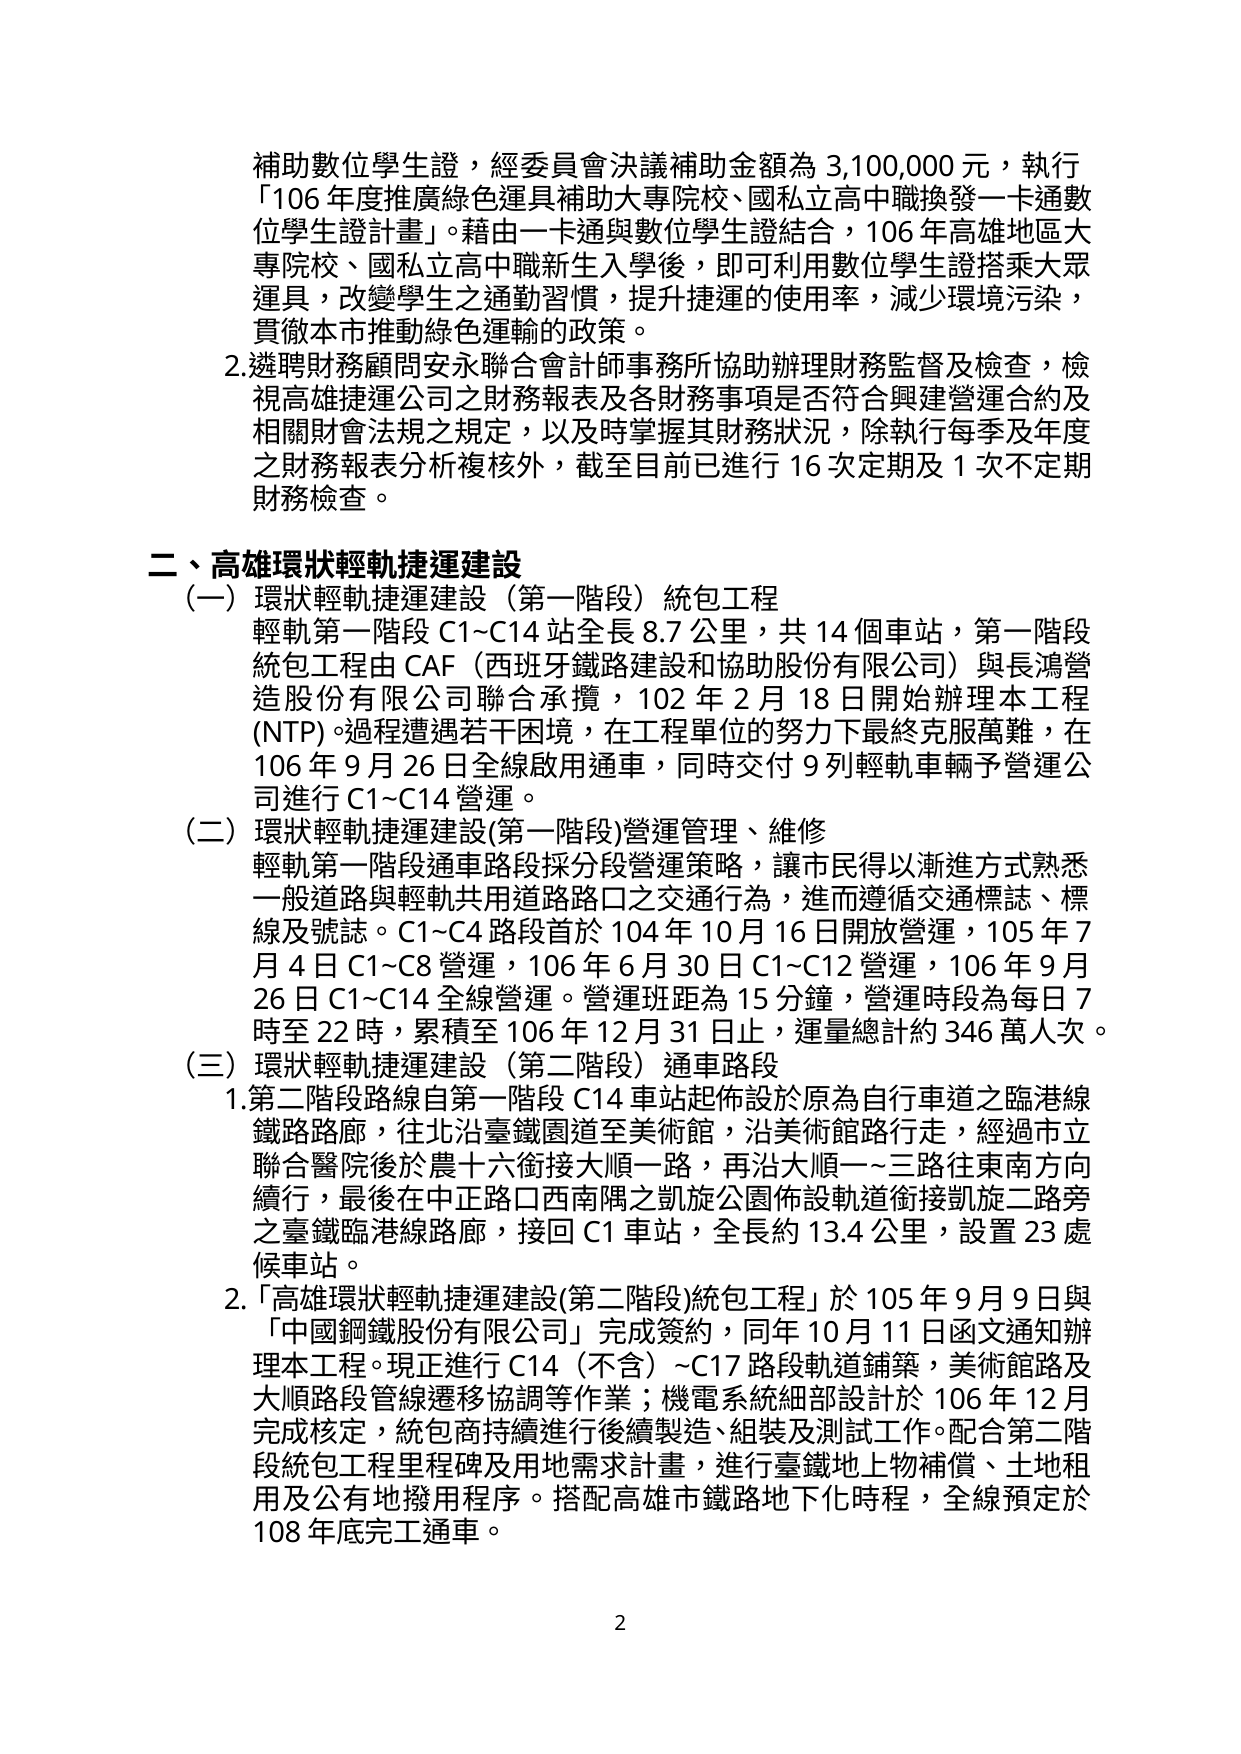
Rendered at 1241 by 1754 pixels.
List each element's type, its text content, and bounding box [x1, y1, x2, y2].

text 補助數位學生證，經委員會決議補助金額為3,100,000元，執行「106年度推廣綠色運具補助大專院校、國私立高中職換發一卡通數位學生證計畫」。藉由一卡通與數位學生證結合，106年高雄地區大專院校、國私立高中職新生入學後，即可利用數位學生證搭乘大眾運具，改變學生之通勤習慣，提升捷運的使用率，減少環境污染，貫徹本市推動綠色運輸的政策。 [223, 149, 1092, 349]
text 輕軌第一階段C1~C14站全長8.7公里，共14個車站，第一階段統包工程由CAF（西班牙鐵路建設和協助股份有限公司）與長鴻營造股份有限公司聯合承攬，102年2月18日開始辦理本工程(NTP)。過程遭遇若干困境，在工程單位的努力下最終克服萬難，在106年9月26日全線啟用通車，同時交付 9列輕軌車輛予營運公司進行C1~C14營運。 [253, 616, 1092, 816]
text （三）環狀輕軌捷運建設（第二階段）通車路段 [148, 1049, 1092, 1083]
text （二）環狀輕軌捷運建設(第一階段)營運管理、維修 [148, 816, 1092, 849]
text 1.第二階段路線自第一階段C14車站起佈設於原為自行車道之臨港線鐵路路廊，往北沿臺鐵園道至美術館，沿美術館路行走，經過市立聯合醫院後於農十六銜接大順一路，再沿大順一~三路往東南方向續行，最後在中正路口西南隅之凱旋公園佈設軌道銜接凱旋二路旁之臺鐵臨港線路廊，接回C1車站，全長約13.4公里，設置23處候車站。 [223, 1083, 1092, 1283]
text （一）環狀輕軌捷運建設（第一階段）統包工程 [148, 583, 1092, 616]
text 2.「高雄環狀輕軌捷運建設(第二階段)統包工程」於105年9月9日與「中國鋼鐵股份有限公司」完成簽約，同年10月11日函文通知辦理本工程。現正進行C14（不含）~C17路段軌道鋪築，美術館路及大順路段管線遷移協調等作業；機電系統細部設計於106年12月完成核定，統包商持續進行後續製造、組裝及測試工作。配合第二階段統包工程里程碑及用地需求計畫，進行臺鐵地上物補償、土地租用及公有地撥用程序。搭配高雄市鐵路地下化時程，全線預定於108年底完工通車。 [223, 1283, 1092, 1549]
text 2.遴聘財務顧問安永聯合會計師事務所協助辦理財務監督及檢查，檢視高雄捷運公司之財務報表及各財務事項是否符合興建營運合約及相關財會法規之規定，以及時掌握其財務狀況，除執行每季及年度之財務報表分析複核外，截至目前已進行16次定期及1次不定期財務檢查。 [223, 349, 1092, 516]
text 輕軌第一階段通車路段採分段營運策略，讓市民得以漸進方式熟悉一般道路與輕軌共用道路路口之交通行為，進而遵循交通標誌、標線及號誌。C1~C4路段首於104年10月16日開放營運，105年7月4日C1~C8營運，106年6月30日C1~C12營運，106年9月26日C1~C14全線營運。營運班距為15分鐘，營運時段為每日7時至22時，累積至106年12月31日止，運量總計約346萬人次。 [253, 849, 1092, 1049]
text 二、高雄環狀輕軌捷運建設 [148, 549, 1092, 583]
